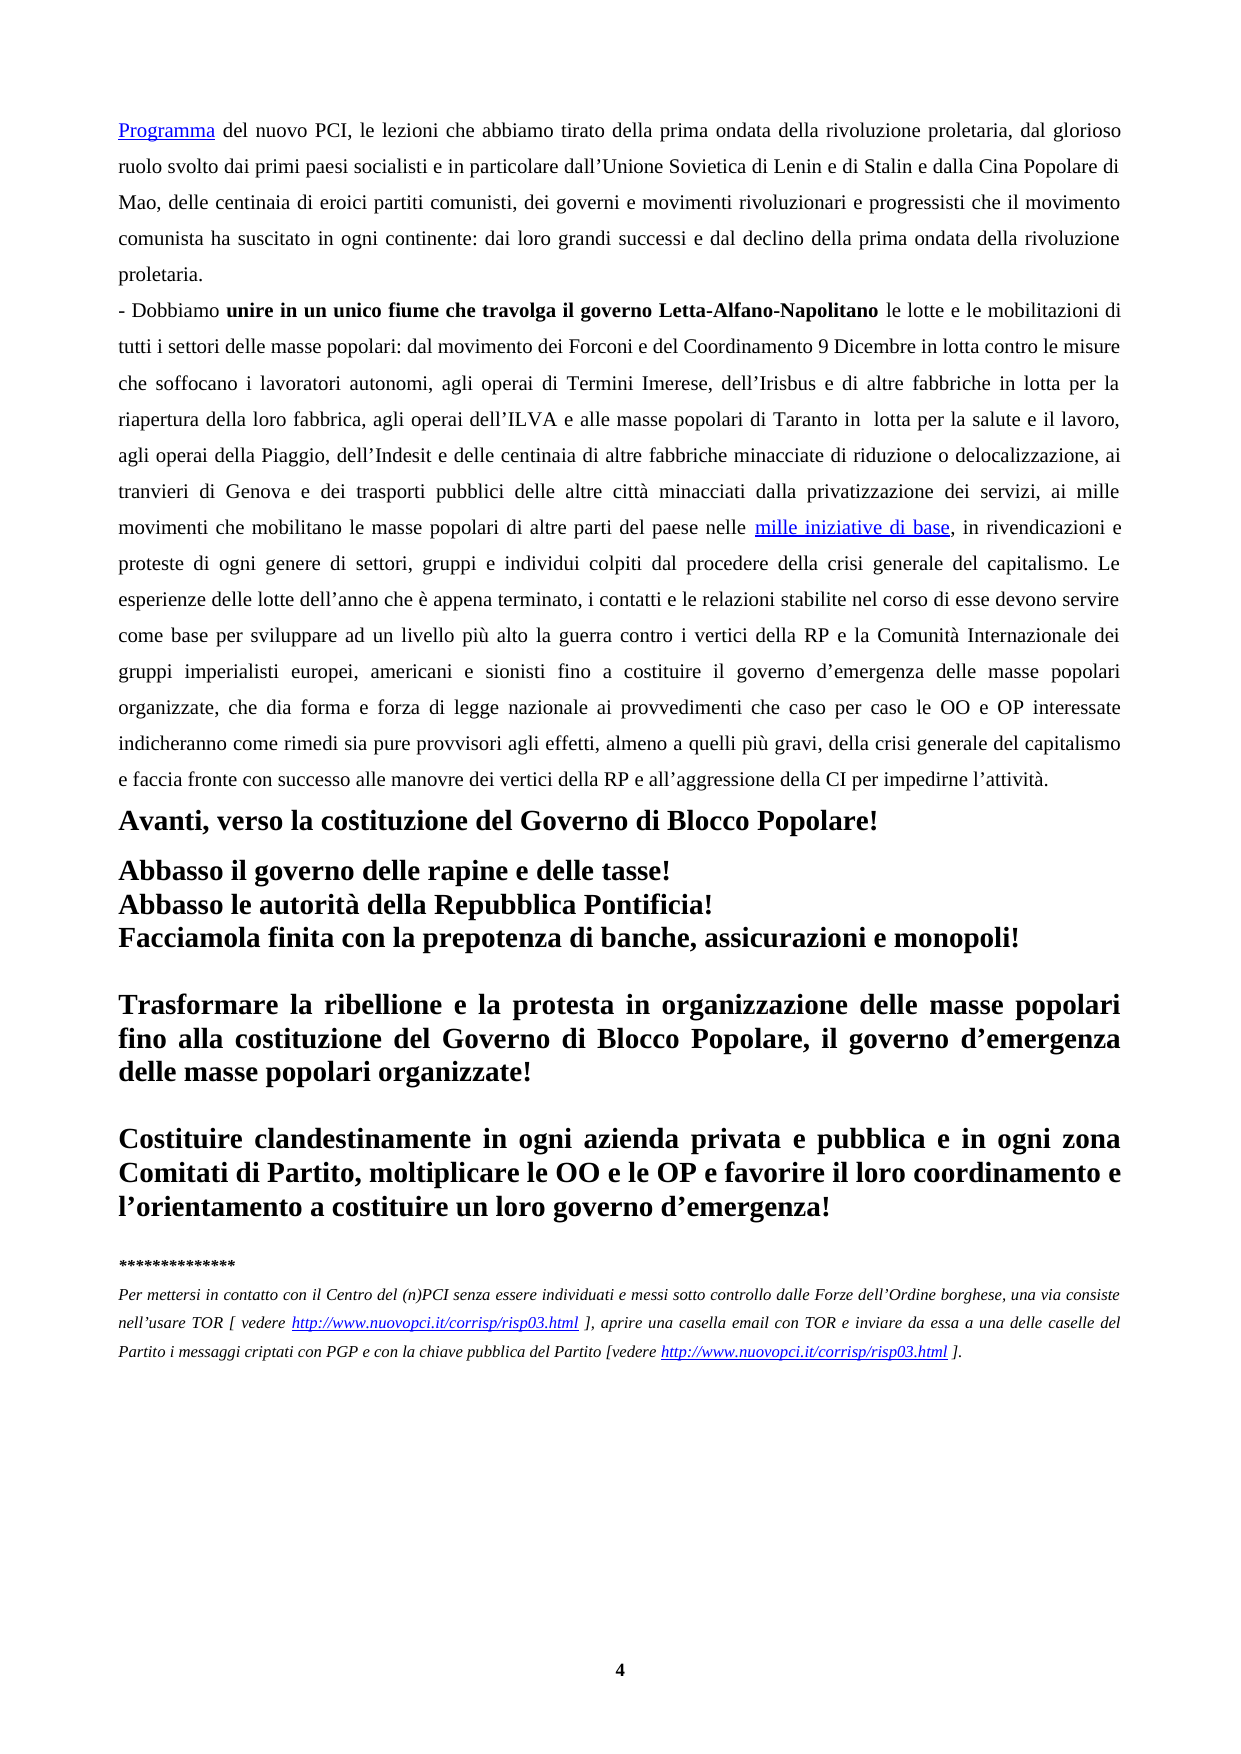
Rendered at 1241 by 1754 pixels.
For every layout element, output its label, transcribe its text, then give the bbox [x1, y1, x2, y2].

text Programma del nuovo PCI, le lezioni che abbiamo tirato della prima ondata della rivoluzione proletaria, dal glorioso ruolo svolto dai primi paesi socialisti e in particolare dall’Unione Sovietica di Lenin e di Stalin e dalla Cina Popolare di Mao, delle centinaia di eroici partiti comunisti, dei governi e movimenti rivoluzionari e progressisti che il movimento comunista ha suscitato in ogni continente: dai loro grandi successi e dal declino della prima ondata della rivoluzione proletaria. [118, 118, 1122, 286]
text Abbasso le autorità della Repubblica Pontificia! [118, 887, 1122, 920]
text - Dobbiamo unire in un unico fiume che travolga il governo Letta-Alfano-Napolitano le lotte e le mobilitazioni di tutti i settori delle masse popolari: dal movimento dei Forconi e del Coordinamento 9 Dicembre in lotta contro le misure che soffocano i lavoratori autonomi, agli operai di Termini Imerese, dell’Irisbus e di altre fabbriche in lotta per la riapertura della loro fabbrica, agli operai dell’ILVA e alle masse popolari di Taranto in lotta per la salute e il lavoro, agli operai della Piaggio, dell’Indesit e delle centinaia di altre fabbriche minacciate di riduzione o delocalizzazione, ai tranvieri di Genova e dei trasporti pubblici delle altre città minacciati dalla privatizzazione dei servizi, ai mille movimenti che mobilitano le masse popolari di altre parti del paese nelle mille iniziative di base, in rivendicazioni e proteste di ogni genere di settori, gruppi e individui colpiti dal procedere della crisi generale del capitalismo. Le esperienze delle lotte dell’anno che è appena terminato, i contatti e le relazioni stabilite nel corso di esse devono servire come base per sviluppare ad un livello più alto la guerra contro i vertici della RP e la Comunità Internazionale dei gruppi imperialisti europei, americani e sionisti fino a costituire il governo d’emergenza delle masse popolari organizzate, che dia forma e forza di legge nazionale ai provvedimenti che caso per caso le OO e OP interessate indicheranno come rimedi sia pure provvisori agli effetti, almeno a quelli più gravi, della crisi generale del capitalismo e faccia fronte con successo alle manovre dei vertici della RP e all’aggressione della CI per impedirne l’attività. [118, 298, 1122, 791]
text Abbasso il governo delle rapine e delle tasse! [118, 853, 1122, 887]
text Avanti, verso la costituzione del Governo di Blocco Popolare! [118, 803, 1122, 836]
text Costituire clandestinamente in ogni azienda privata e pubblica e in ogni zona Comitati di Partito, moltiplicare le OO e le OP e favorire il loro coordinamento e l’orientamento a costituire un loro governo d’emergenza! [118, 1122, 1122, 1222]
text Trasformare la ribellione e la protesta in organizzazione delle masse popolari fino alla costituzione del Governo di Blocco Popolare, il governo d’emergenza delle masse popolari organizzate! [118, 987, 1122, 1088]
text Per mettersi in contatto con il Centro del (n)PCI senza essere individuati e messi sotto controllo dalle Forze dell’Ordine borghese, una via consiste nell’usare TOR [ vedere http://www.nuovopci.it/corrisp/risp03.html ], aprire una casella email con TOR e inviare da essa a una delle caselle del Partito i messaggi criptati con PGP e con la chiave pubblica del Partito [vedere http://www.nuovopci.it/corrisp/risp03.html ]. [118, 1284, 1122, 1361]
text Facciamola finita con la prepotenza di banche, assicurazioni e monopoli! [118, 920, 1122, 954]
text ************** [118, 1256, 1122, 1275]
